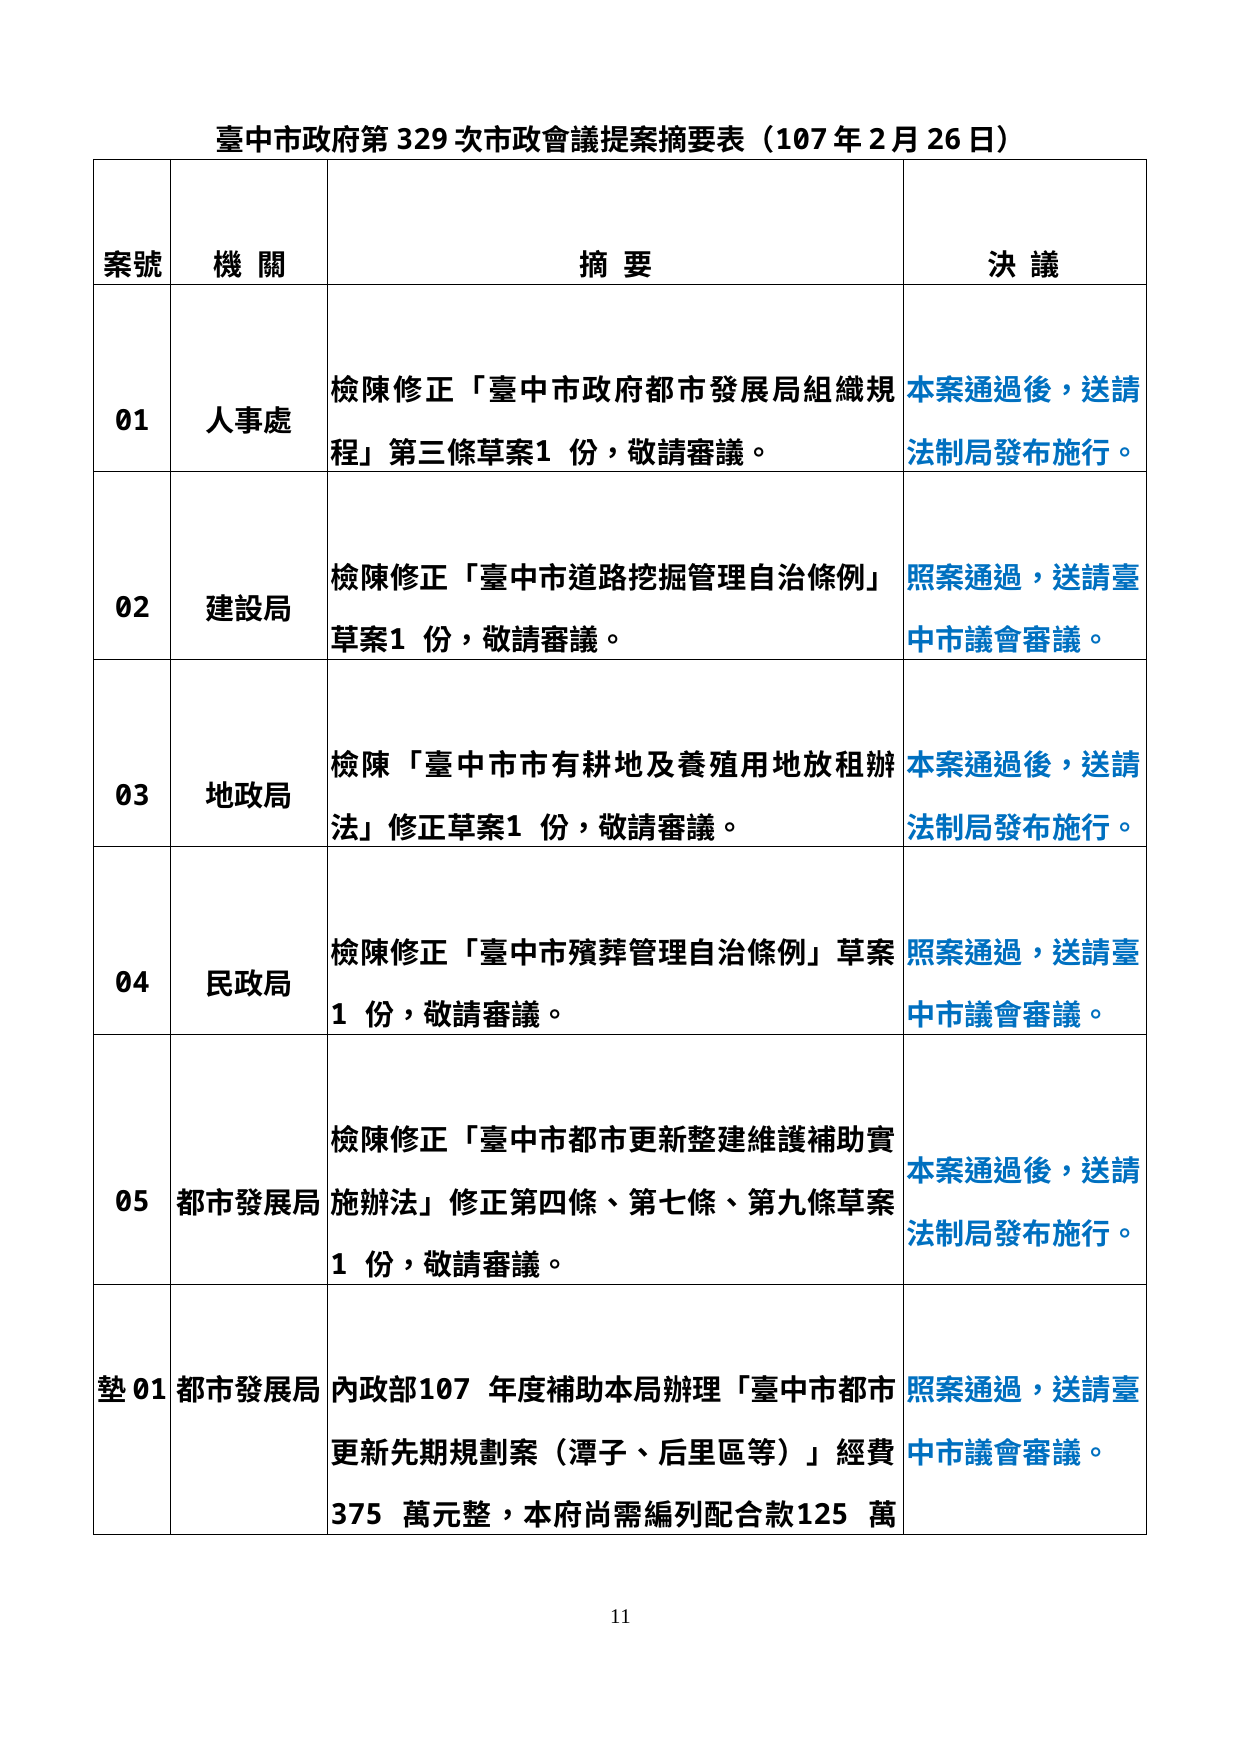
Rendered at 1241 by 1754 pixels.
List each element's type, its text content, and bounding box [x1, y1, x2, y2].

table_header 機 關 [171, 160, 327, 284]
table_cell 本案通過後，送請法制局發布施行。 [904, 660, 1146, 846]
table_cell 01 [94, 285, 170, 471]
table_cell 都市發展局 [171, 1285, 327, 1534]
table_cell 墊01 [94, 1285, 170, 1534]
table_cell 檢陳修正「臺中市都市更新整建維護補助實施辦法」修正第四條、第七條、第九條草案1 份，敬請審議。 [328, 1035, 903, 1284]
table_cell 本案通過後，送請法制局發布施行。 [904, 1035, 1146, 1284]
table_cell 照案通過，送請臺中市議會審議。 [904, 1285, 1146, 1534]
table_cell 03 [94, 660, 170, 846]
table_cell 照案通過，送請臺中市議會審議。 [904, 472, 1146, 659]
table_header 決 議 [904, 160, 1146, 284]
table_header 案號 [94, 160, 170, 284]
table_header 摘 要 [328, 160, 903, 284]
table_cell 04 [94, 847, 170, 1034]
table_cell 都市發展局 [171, 1035, 327, 1284]
table_cell 05 [94, 1035, 170, 1284]
table_cell 照案通過，送請臺中市議會審議。 [904, 847, 1146, 1034]
table_cell 人事處 [171, 285, 327, 471]
table_cell 檢陳「臺中市市有耕地及養殖用地放租辦法」修正草案1 份，敬請審議。 [328, 660, 903, 846]
table_cell 民政局 [171, 847, 327, 1034]
table_cell 本案通過後，送請法制局發布施行。 [904, 285, 1146, 471]
table_cell 檢陳修正「臺中市政府都市發展局組織規程」第三條草案1 份，敬請審議。 [328, 285, 903, 471]
table_cell 內政部107 年度補助本局辦理「臺中市都市更新先期規劃案（潭子、后里區等）」經費375 萬元整，本府尚需編列配合款125 萬 [328, 1285, 903, 1534]
table_cell 02 [94, 472, 170, 659]
text 臺中市政府第329次市政會議提案摘要表（107年2月26日） [150, 96, 1090, 159]
table_cell 檢陳修正「臺中市道路挖掘管理自治條例」草案1 份，敬請審議。 [328, 472, 903, 659]
table_cell 建設局 [171, 472, 327, 659]
table_cell 檢陳修正「臺中市殯葬管理自治條例」草案1 份，敬請審議。 [328, 847, 903, 1034]
table_cell 地政局 [171, 660, 327, 846]
